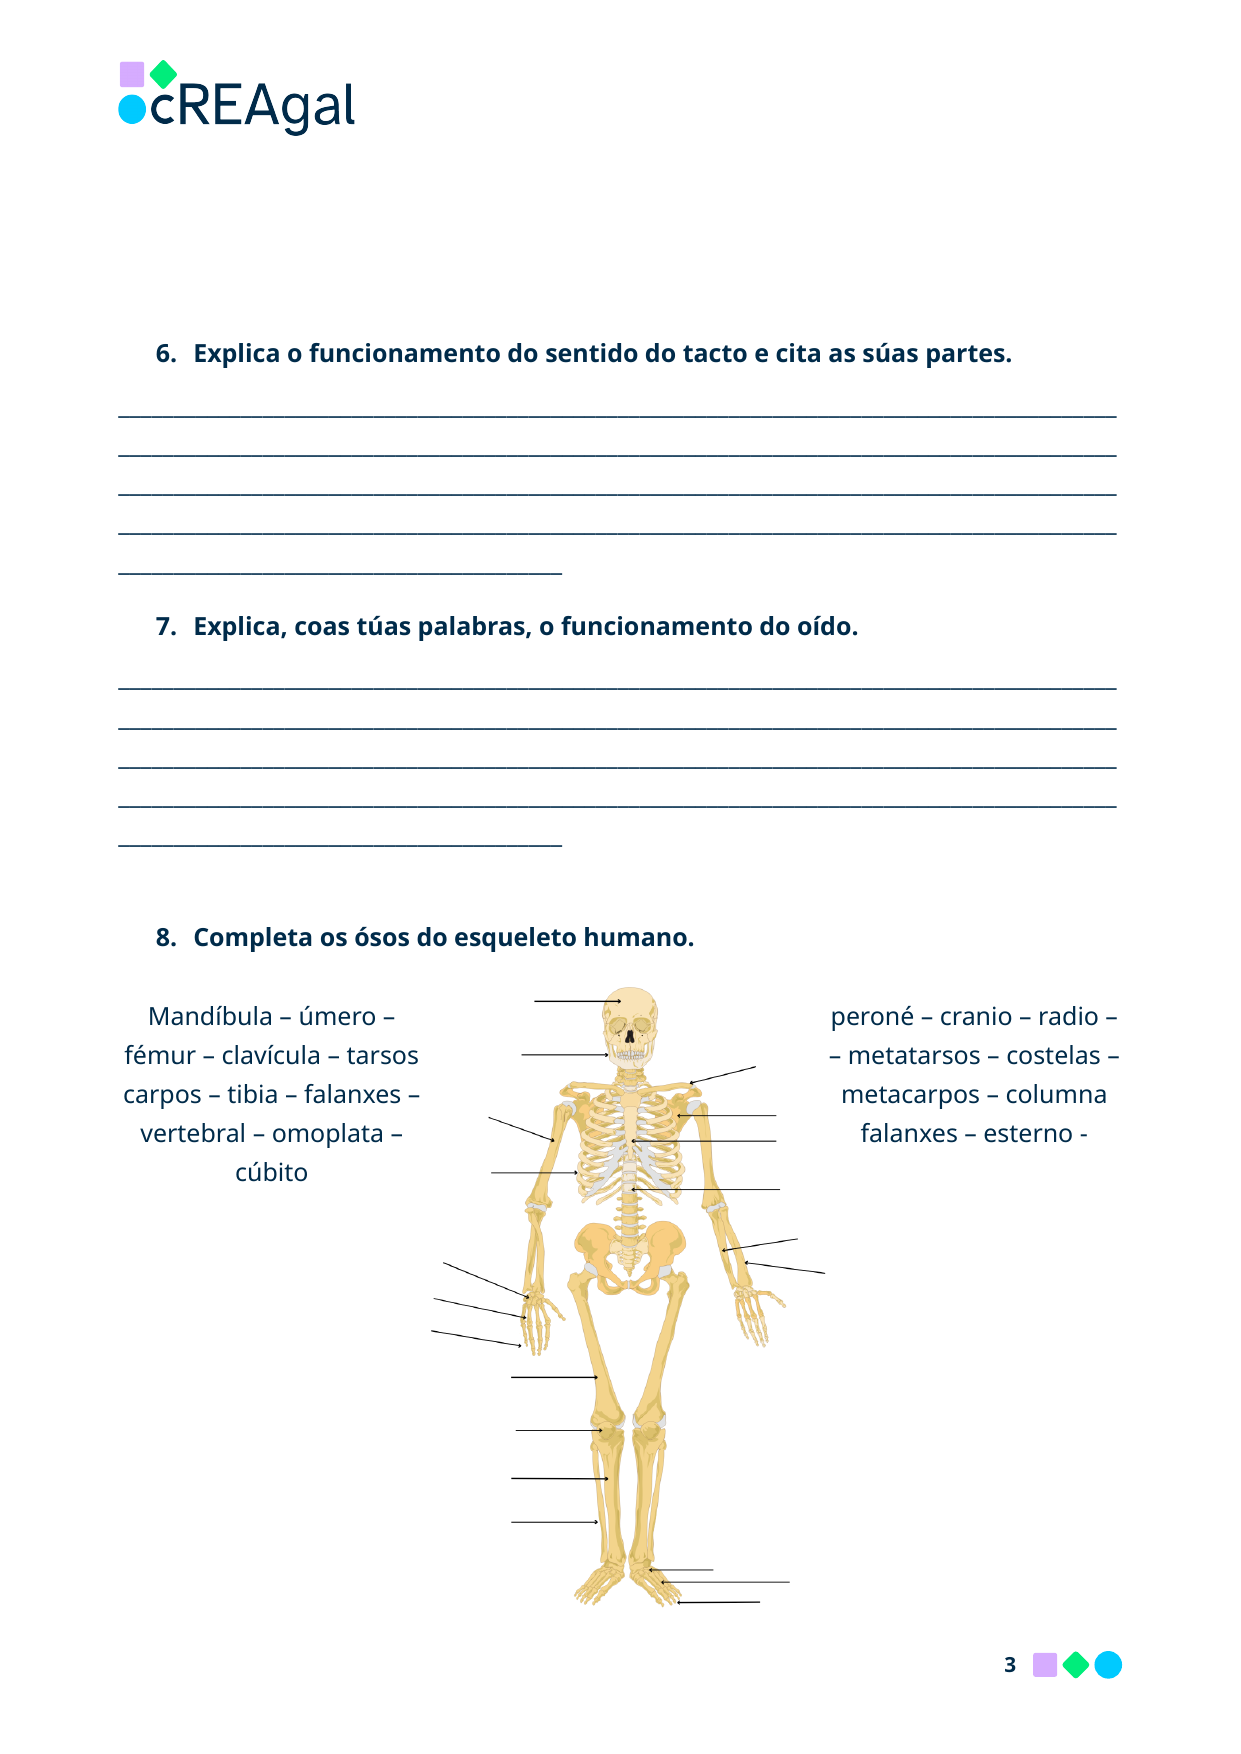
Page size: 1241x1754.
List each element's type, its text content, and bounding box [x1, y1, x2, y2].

text Mandíbula – úmero – peroné – cranio – radio – fémur – clavícula – tarsos – metatarsos – costelas – carpos – tibia – falanxes – metacarpos – columna vertebral – omoplata – falanxes – esterno - cúbito [118, 998, 425, 1189]
picture [118, 60, 355, 136]
text ________________________________________________________________________________________________________________________________________________________________________________________________________________________________________________________________________________________________________________________________________________________________________________________________________________ [118, 660, 1122, 851]
list Completa os ósos do esqueleto humano. [156, 920, 1122, 954]
picture [425, 970, 827, 1624]
text Mandíbula – úmero – peroné – cranio – radio – fémur – clavícula – tarsos – metatarsos – costelas – carpos – tibia – falanxes – metacarpos – columna vertebral – omoplata – falanxes – esterno - cúbito [827, 998, 1122, 1189]
text ________________________________________________________________________________________________________________________________________________________________________________________________________________________________________________________________________________________________________________________________________________________________________________________________________________ [118, 387, 1122, 578]
list Explica o funcionamento do sentido do tacto e cita as súas partes. [156, 336, 1122, 370]
list Explica, coas túas palabras, o funcionamento do oído. [156, 608, 1122, 642]
